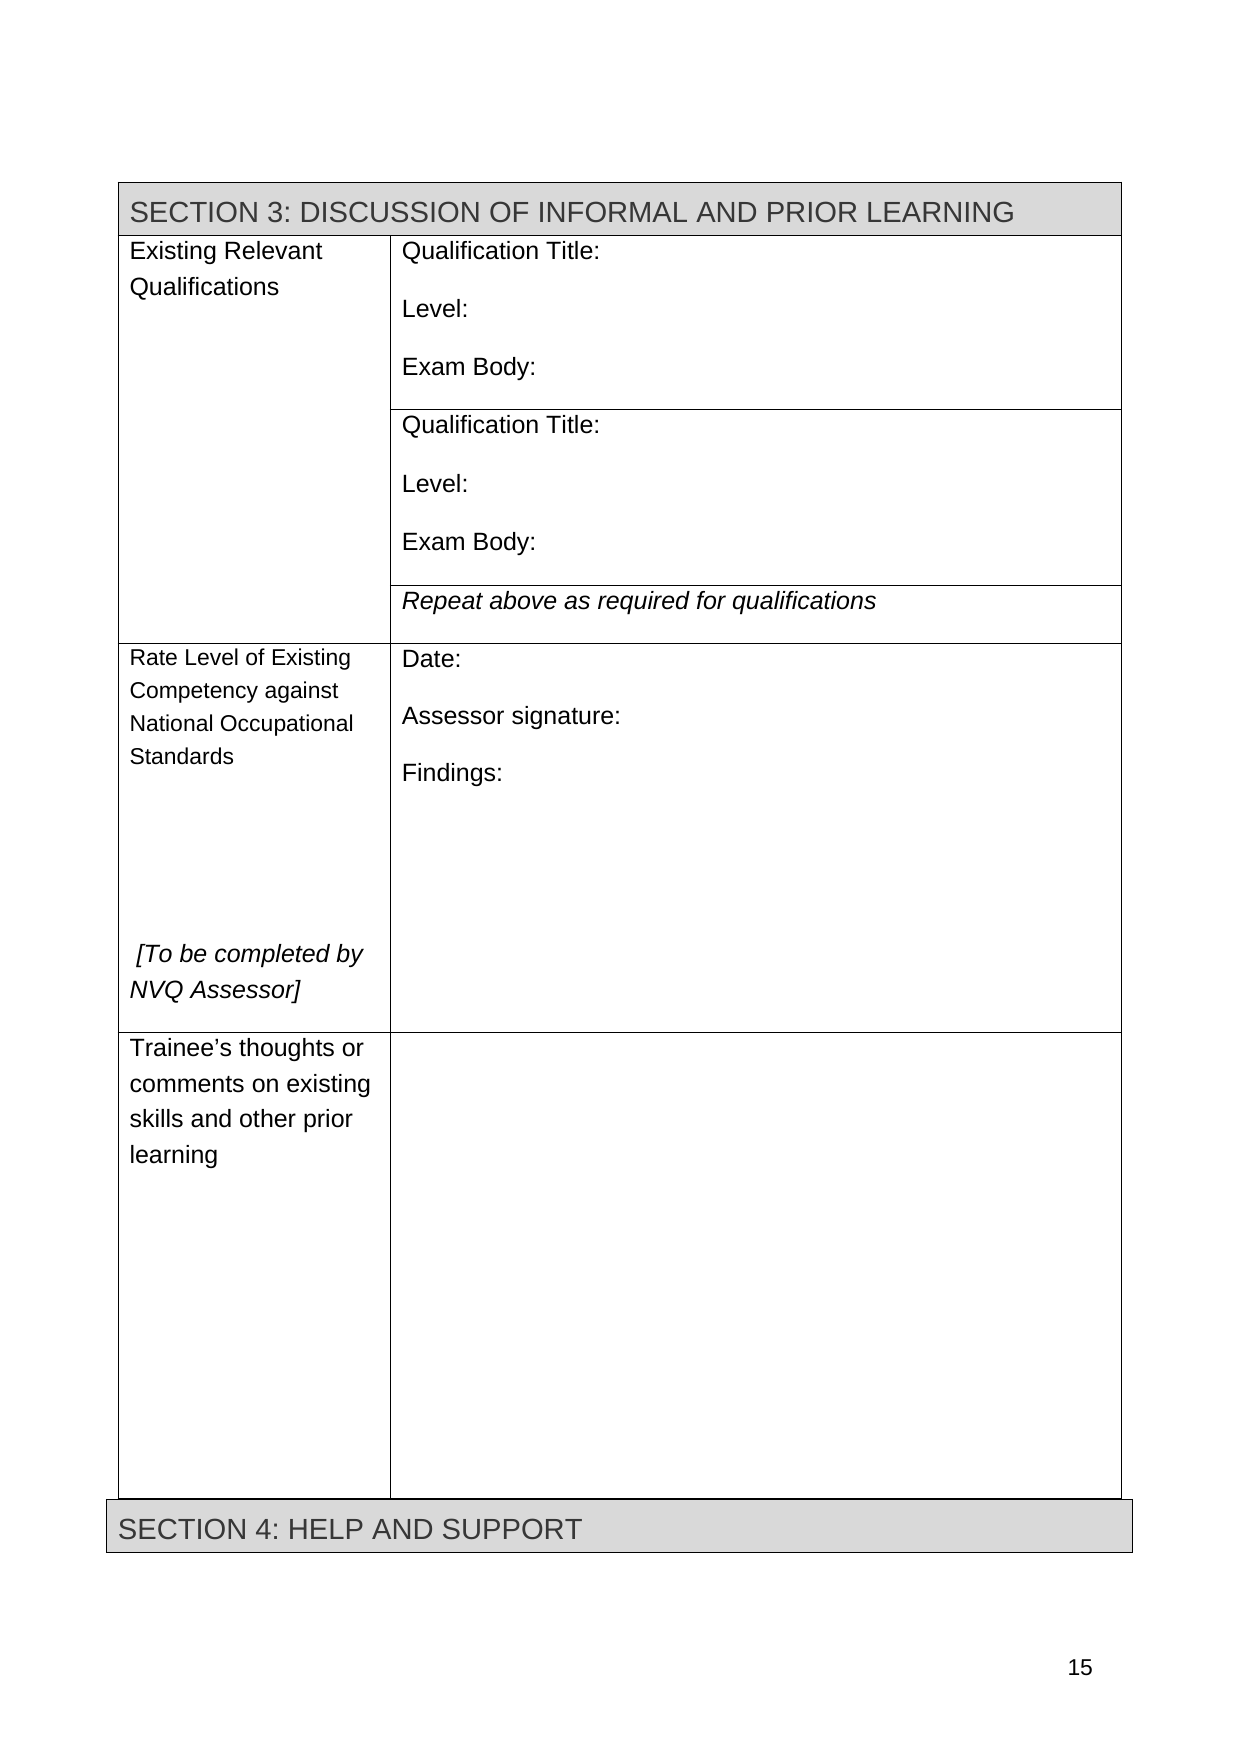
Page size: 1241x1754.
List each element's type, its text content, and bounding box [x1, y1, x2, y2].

table_cell [391, 1033, 1121, 1498]
table_cell Exam Body: [391, 526, 1121, 584]
table_cell Level: [391, 293, 1121, 350]
table_cell Level: [391, 468, 1121, 526]
table_cell Repeat above as required for qualifications [391, 586, 1121, 643]
table_header SECTION 4: HELP AND SUPPORT [107, 1500, 1132, 1552]
table_cell Qualification Title: [391, 236, 1121, 293]
table_cell [119, 585, 390, 643]
table_cell Qualification Title: [391, 410, 1121, 467]
table_header SECTION 3: DISCUSSION OF INFORMAL AND PRIOR LEARNING [119, 183, 1121, 235]
table_cell Existing Relevant Qualifications [119, 236, 390, 584]
table_cell Trainee’s thoughts or comments on existing skills and other prior learning [119, 1033, 390, 1498]
table_cell Date: Assessor signature: Findings: [391, 644, 1121, 1032]
table_cell Exam Body: [391, 350, 1121, 409]
table_cell Rate Level of Existing Competency against National Occupational Standards [To be completed by NVQ Assessor] [119, 644, 390, 1032]
